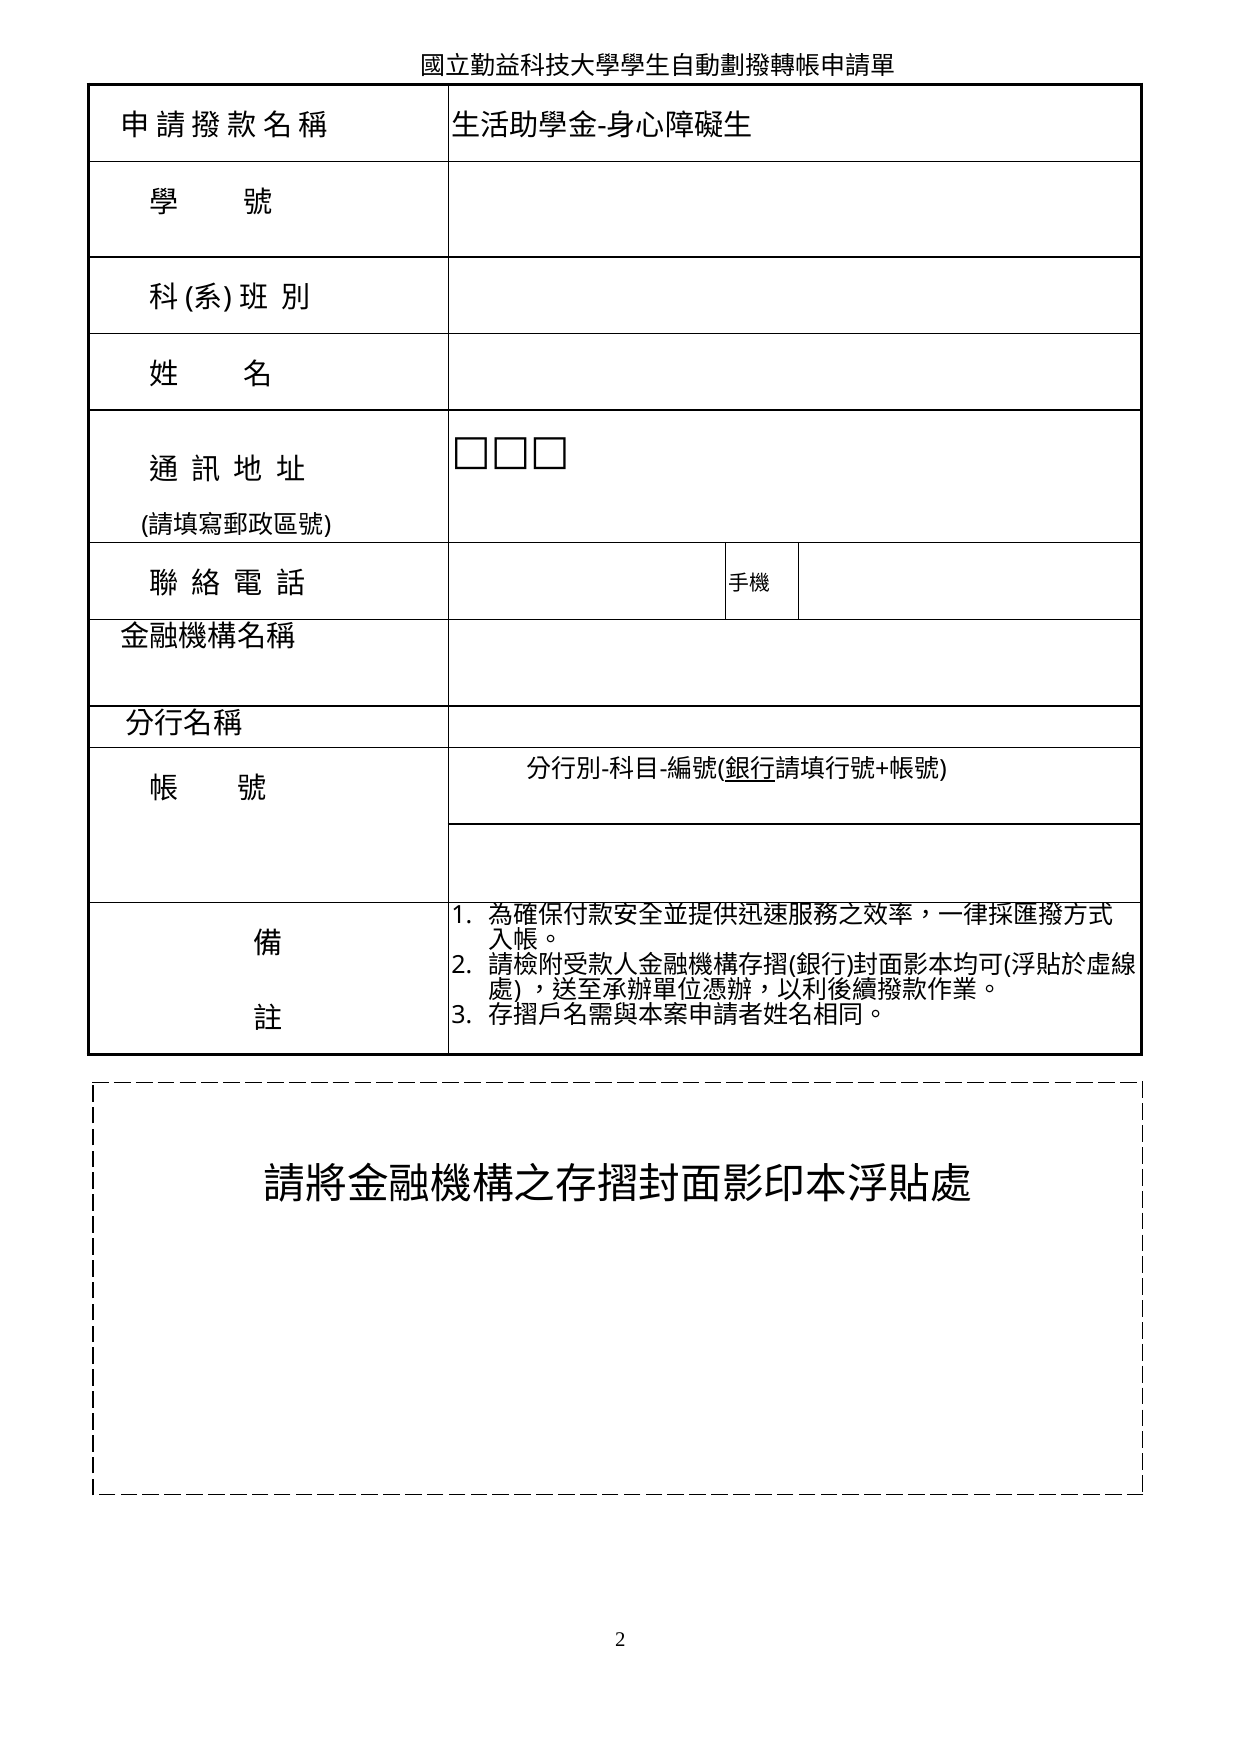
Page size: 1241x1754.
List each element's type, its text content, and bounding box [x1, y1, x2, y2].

table_header 申 請 撥 款 名 稱 [90, 86, 448, 161]
table_cell [449, 162, 1140, 256]
table_cell [449, 620, 1140, 705]
table_cell [449, 258, 1140, 332]
table_cell 通 訊 地 址 (請填寫郵政區號) [90, 411, 448, 542]
table_cell 手機 [726, 543, 798, 618]
table_cell 姓 名 [90, 334, 448, 409]
table_header 生活助學金-身心障礙生 [449, 86, 1140, 161]
table_cell 科 (系) 班 別 [90, 258, 448, 332]
table_cell [449, 543, 725, 618]
table_cell 帳 號 [90, 748, 448, 902]
text 請將金融機構之存摺封面影印本浮貼處 [108, 1151, 1127, 1211]
table_cell [449, 825, 1140, 902]
table_cell 聯 絡 電 話 [90, 543, 448, 618]
table_cell 分行名稱 [90, 707, 448, 746]
table_cell 金融機構名稱 [90, 620, 448, 705]
table_cell 學 號 [90, 162, 448, 256]
table_cell [449, 707, 1140, 746]
table_cell □□□ [449, 411, 1140, 542]
text 國立勤益科技大學學生自動劃撥轉帳申請單 [96, 45, 1169, 82]
table_cell [449, 334, 1140, 409]
table_cell 分行別-科目-編號(銀行請填行號+帳號) [449, 748, 1140, 823]
table_cell 為確保付款安全並提供迅速服務之效率，一律採匯撥方式入帳。 請檢附受款人金融機構存摺(銀行)封面影本均可(浮貼於虛線處) ，送至承辦單位憑辦，以利後續撥款作業。 存摺戶名需與本案申請者姓名相同。 [449, 903, 1140, 1053]
table_cell 備 註 [90, 903, 448, 1053]
table_cell [799, 543, 1140, 618]
